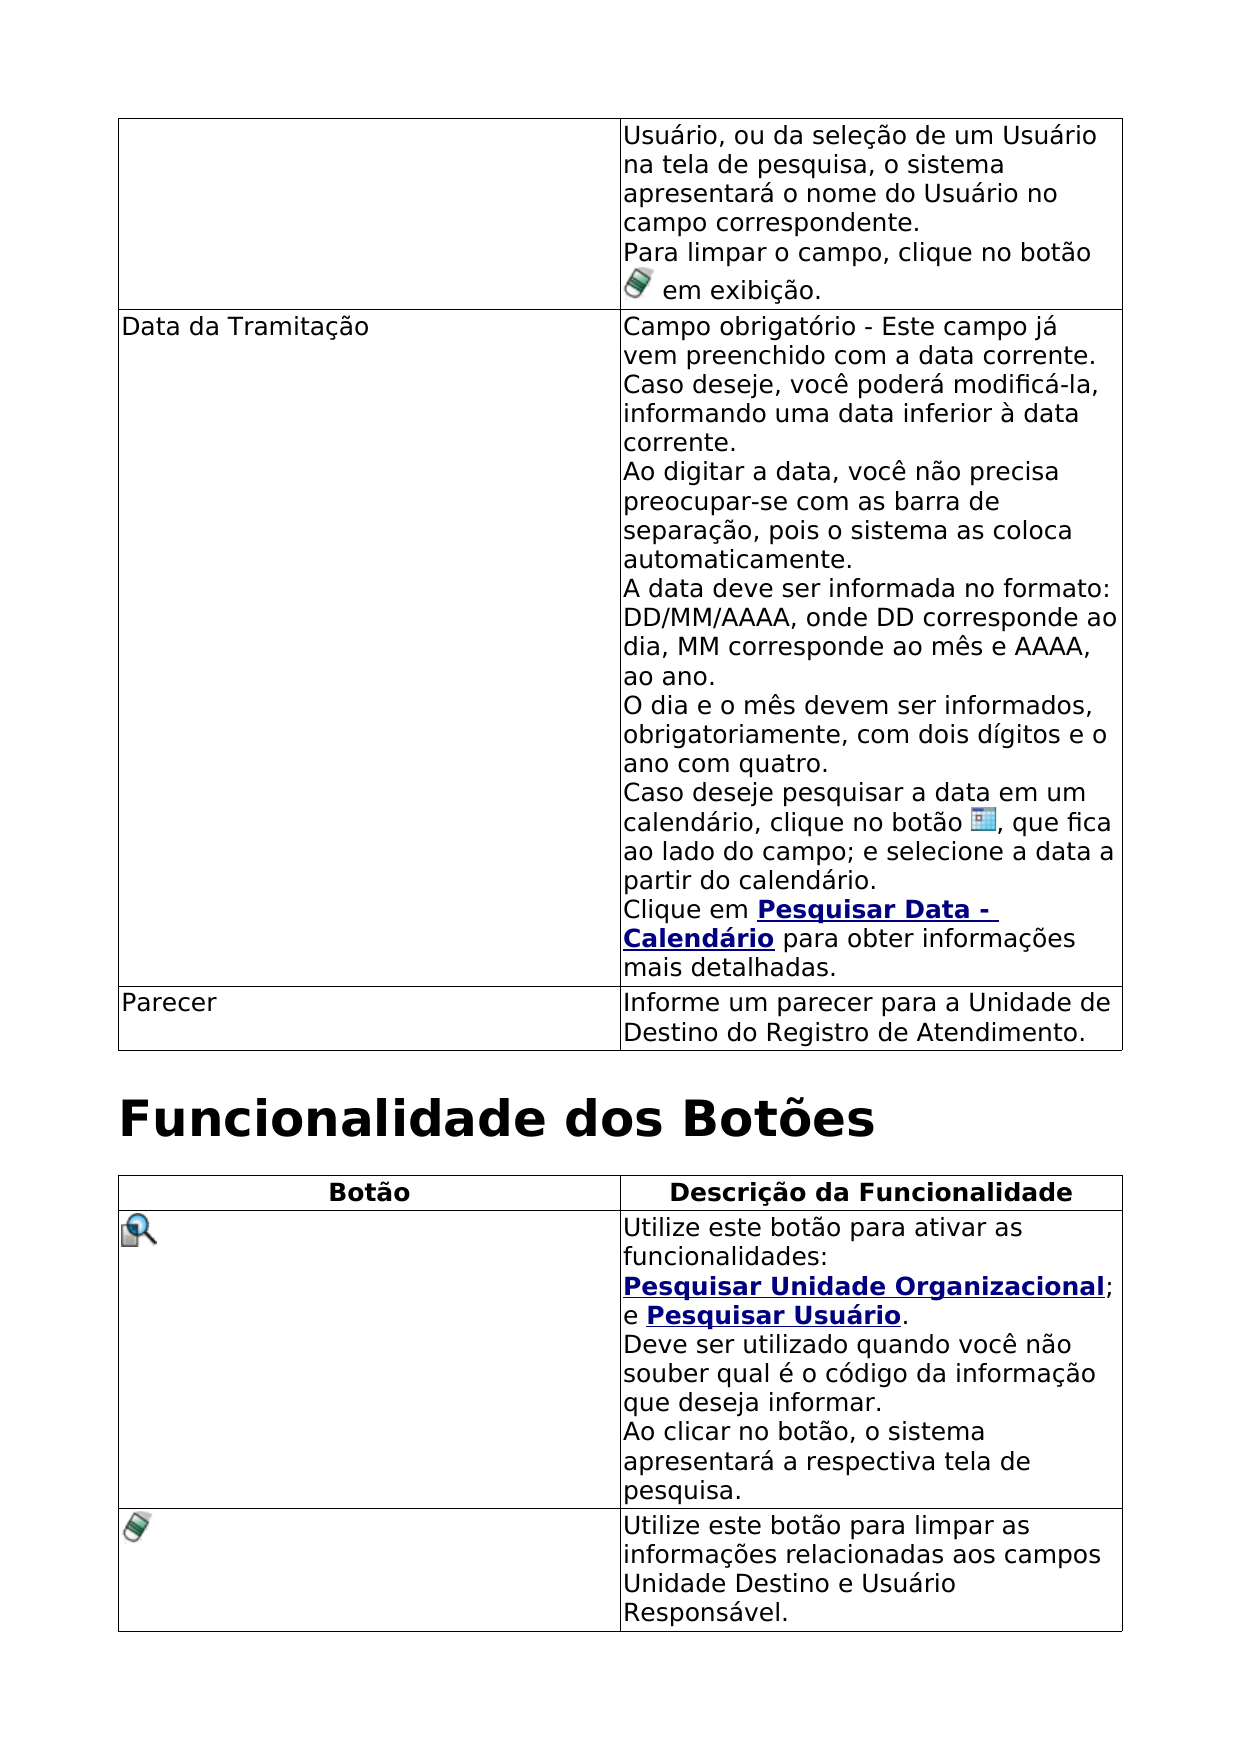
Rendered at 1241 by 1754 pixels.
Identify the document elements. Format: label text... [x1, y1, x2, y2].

table_cell Informe um parecer para a Unidade de Destino do Registro de Atendimento. [621, 987, 1122, 1050]
table_cell Usuário, ou da seleção de um Usuário na tela de pesquisa, o sistema apresentará o nome do Usuário no campo correspondente. Para limpar o campo, clique no botão em exibição. [621, 119, 1122, 309]
table_cell Data da Tramitação [119, 310, 620, 986]
picture [971, 807, 997, 831]
table_cell Campo obrigatório - Este campo já vem preenchido com a data corrente. Caso deseje, você poderá modificá-la, informando uma data inferior à data corrente. Ao digitar a data, você não precisa preocupar-se com as barra de separação, pois o sistema as coloca automaticamente. A data deve ser informada no formato: DD/MM/AAAA, onde DD corresponde ao dia, MM corresponde ao mês e AAAA, ao ano. O dia e o mês devem ser informados, obrigatoriamente, com dois dígitos e o ano com quatro. Caso deseje pesquisar a data em um calendário, clique no botão , que fica ao lado do campo; e selecione a data a partir do calendário. Clique em Pesquisar Data - Calendário para obter informações mais detalhadas. [621, 310, 1122, 986]
table_cell [119, 1509, 620, 1631]
picture [121, 1511, 153, 1544]
subtitle Funcionalidade dos Botões [118, 1090, 1122, 1148]
table_cell [119, 119, 620, 309]
table_cell Utilize este botão para ativar as funcionalidades: Pesquisar Unidade Organizacional; e Pesquisar Usuário. Deve ser utilizado quando você não souber qual é o código da informação que deseja informar. Ao clicar no botão, o sistema apresentará a respectiva tela de pesquisa. [621, 1211, 1122, 1508]
picture [121, 1213, 157, 1247]
table_cell Utilize este botão para limpar as informações relacionadas aos campos Unidade Destino e Usuário Responsável. [621, 1509, 1122, 1631]
table_header Descrição da Funcionalidade [621, 1176, 1122, 1210]
table_header Botão [119, 1176, 620, 1210]
picture [622, 267, 655, 300]
table_cell [119, 1211, 620, 1508]
table_cell Parecer [119, 987, 620, 1050]
